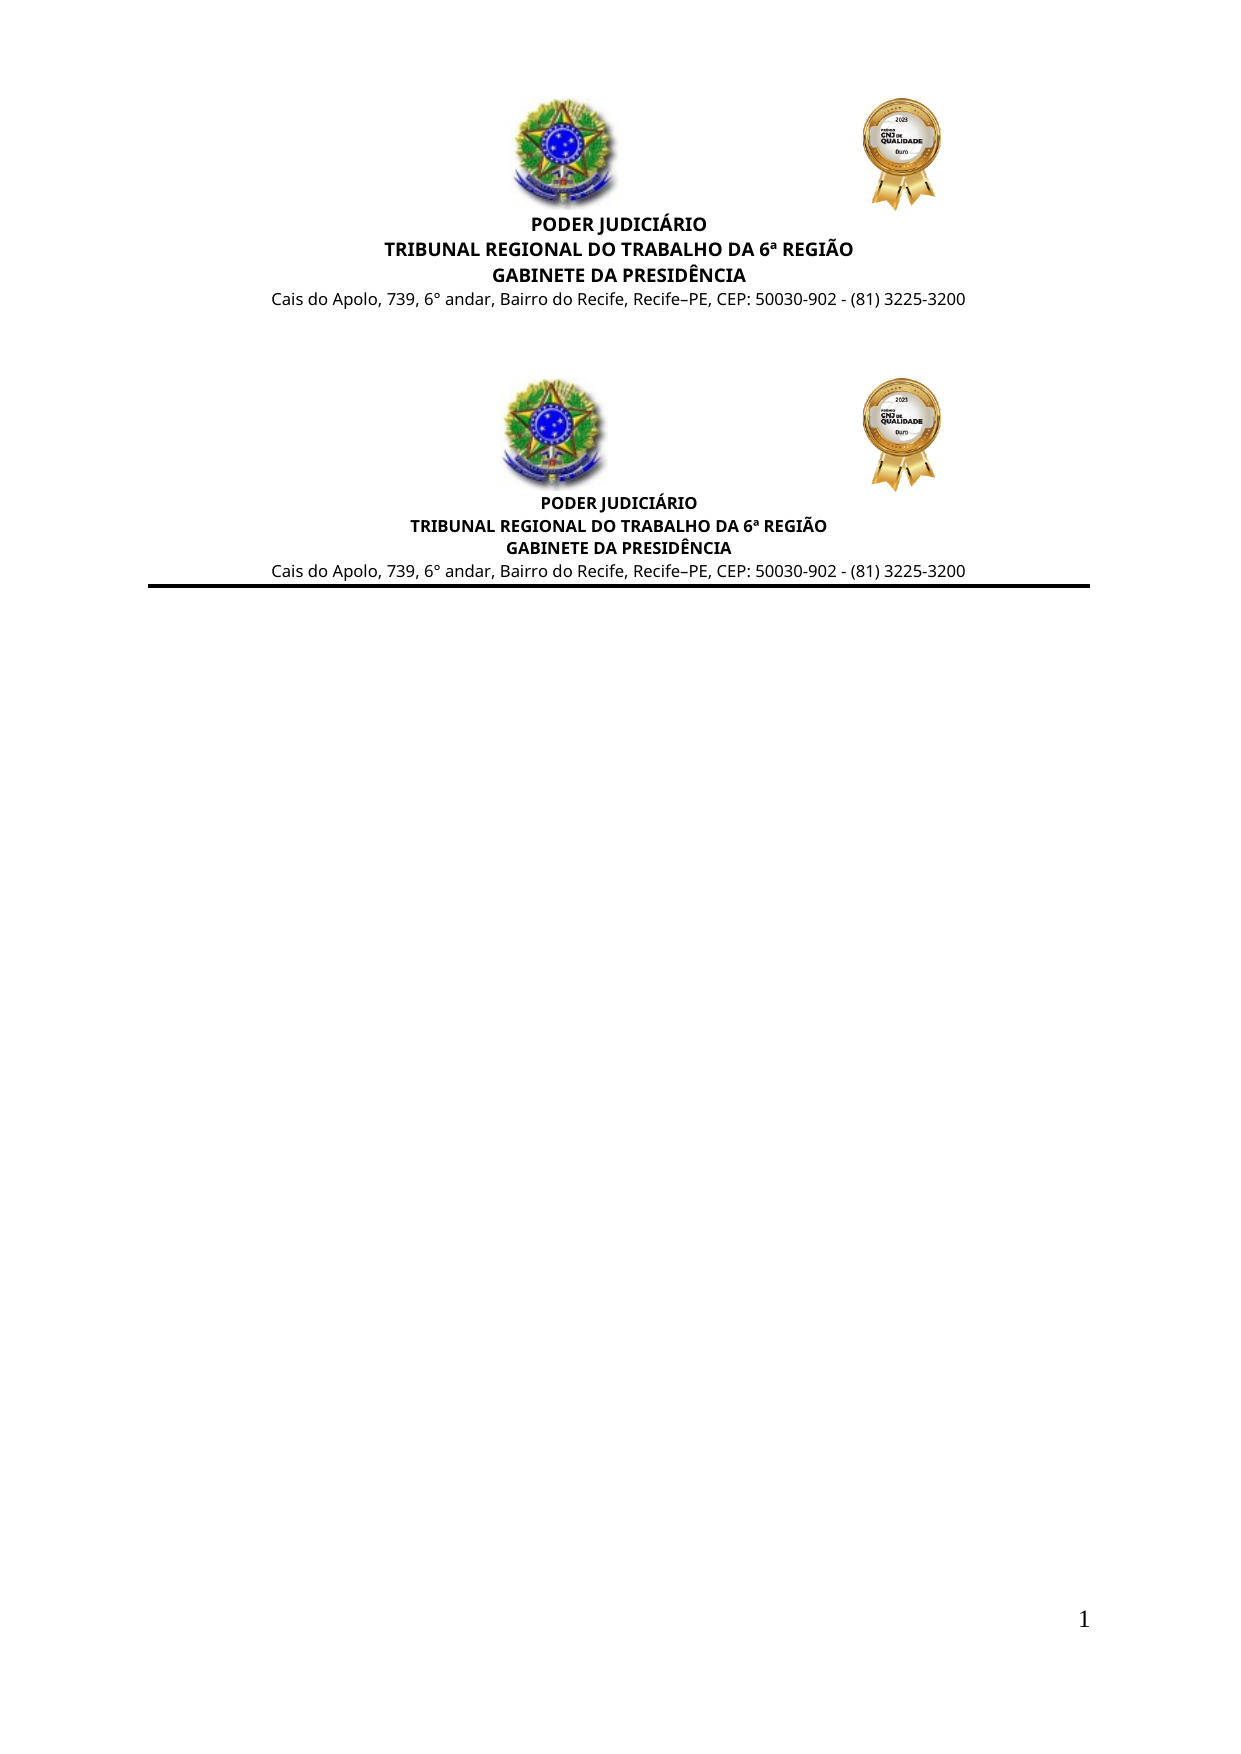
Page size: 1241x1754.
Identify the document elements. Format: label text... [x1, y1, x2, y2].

text Cais do Apolo, 739, 6° andar, Bairro do Recife, Recife–PE, CEP: 50030-902 - (81) 3225-3200 [147, 560, 1090, 588]
text GABINETE DA PRESIDÊNCIA [147, 537, 1090, 560]
text TRIBUNAL REGIONAL DO TRABALHO DA 6ª REGIÃO [147, 514, 1090, 537]
text PODER JUDICIÁRIO [147, 492, 1090, 514]
